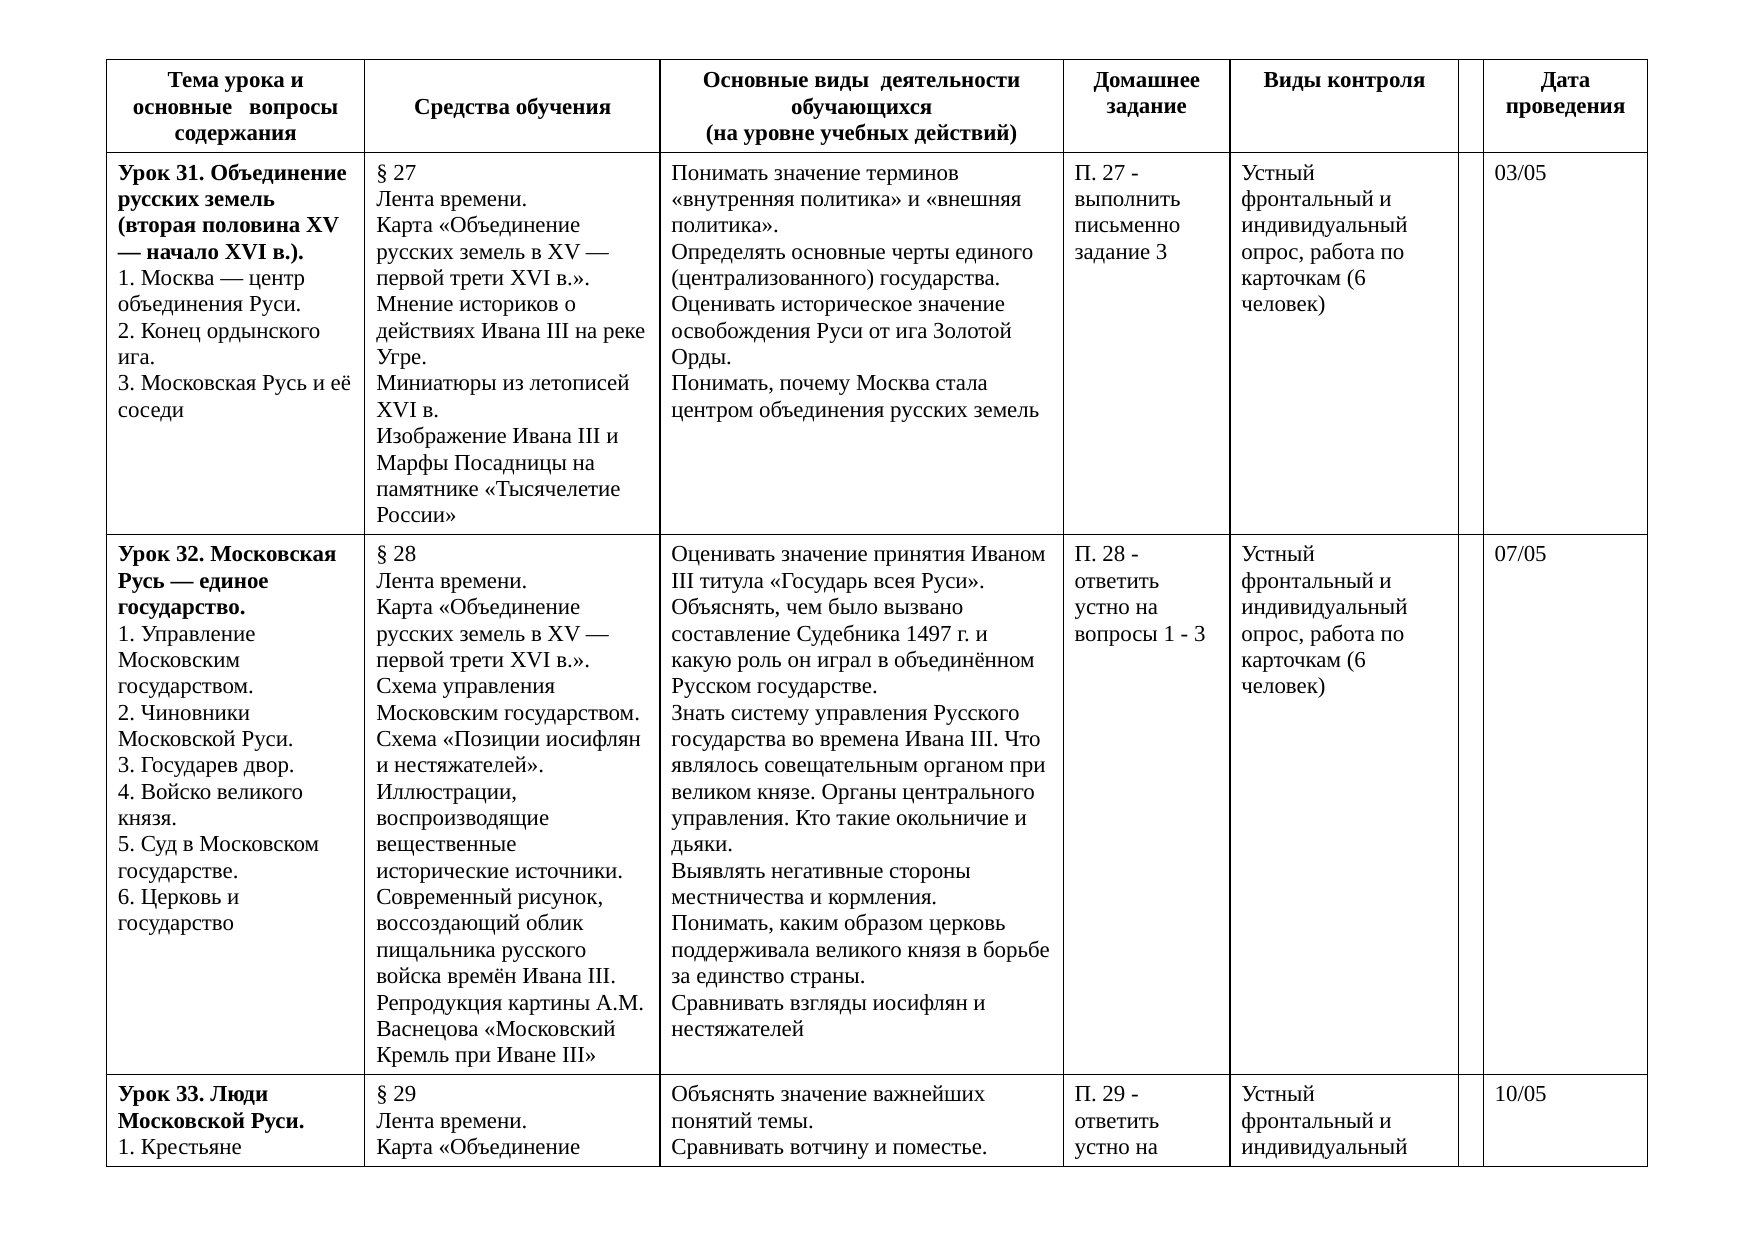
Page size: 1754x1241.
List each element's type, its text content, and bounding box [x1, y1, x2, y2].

table_cell 10/05 [1484, 1075, 1647, 1166]
table_cell 07/05 [1484, 535, 1647, 1073]
table_cell [1459, 153, 1483, 533]
table_header Тема урока и основные вопросы содержания [107, 60, 364, 152]
table_cell П. 27 - выполнить письменно задание 3 [1064, 153, 1229, 533]
table_header Виды контроля [1231, 60, 1458, 152]
table_cell [1459, 535, 1483, 1073]
table_header [1459, 60, 1483, 152]
table_header Средства обучения [365, 60, 659, 152]
table_cell Объяснять значение важнейших понятий темы. Сравнивать вотчину и поместье. [661, 1075, 1063, 1166]
table_header Домашнее задание [1064, 60, 1229, 152]
table_cell Урок 32. Московская Русь — единое государство. 1. Управление Московским государством. 2. Чиновники Московской Руси. 3. Государев двор. 4. Войско великого князя. 5. Суд в Московском государстве. 6. Церковь и государство [107, 535, 364, 1073]
table_cell Урок 33. Люди Московской Руси. 1. Крестьяне [107, 1075, 364, 1166]
table_cell П. 28 - ответить устно на вопросы 1 - 3 [1064, 535, 1229, 1073]
table_cell [1459, 1075, 1483, 1166]
table_cell Оценивать значение принятия Иваном III титула «Государь всея Руси». Объяснять, чем было вызвано составление Судебника 1497 г. и какую роль он играл в объединённом Русском государстве. Знать систему управления Русского государства во времена Ивана III. Что являлось совещательным органом при великом князе. Органы центрального управления. Кто такие окольничие и дьяки. Выявлять негативные стороны местничества и кормления. Понимать, каким образом церковь поддерживала великого князя в борьбе за единство страны. Сравнивать взгляды иосифлян и нестяжателей [661, 535, 1063, 1073]
table_cell § 28 Лента времени. Карта «Объединение русских земель в XV — первой трети XVI в.». Схема управления Московским государством. Схема «Позиции иосифлян и нестяжателей». Иллюстрации, воспроизводящие вещественные исторические источники. Современный рисунок, воссоздающий облик пищальника русского войска времён Ивана III. Репродукция картины А.М. Васнецова «Московский Кремль при Иване III» [365, 535, 659, 1073]
table_cell П. 29 - ответить устно на [1064, 1075, 1229, 1166]
table_cell 03/05 [1484, 153, 1647, 533]
table_cell Урок 31. Объединение русских земель (вторая половина XV — начало XVI в.). 1. Москва — центр объединения Руси. 2. Конец ордынского ига. 3. Московская Русь и её соседи [107, 153, 364, 533]
table_cell § 29 Лента времени. Карта «Объединение [365, 1075, 659, 1166]
table_cell Устный фронтальный и индивидуальный опрос, работа по карточкам (6 человек) [1231, 535, 1458, 1073]
table_header Основные виды деятельности обучающихся (на уровне учебных действий) [661, 60, 1063, 152]
table_cell Понимать значение терминов «внутренняя политика» и «внешняя политика». Определять основные черты единого (централизованного) государства. Оценивать историческое значение освобождения Руси от ига Золотой Орды. Понимать, почему Москва стала центром объединения русских земель [661, 153, 1063, 533]
table_header Дата проведения [1484, 60, 1647, 152]
table_cell Устный фронтальный и индивидуальный опрос, работа по карточкам (6 человек) [1231, 153, 1458, 533]
table_cell Устный фронтальный и индивидуальный [1231, 1075, 1458, 1166]
table_cell § 27 Лента времени. Карта «Объединение русских земель в XV — первой трети XVI в.». Мнение историков о действиях Ивана III на реке Угре. Миниатюры из летописей XVI в. Изображение Ивана III и Марфы Посадницы на памятнике «Тысячелетие России» [365, 153, 659, 533]
